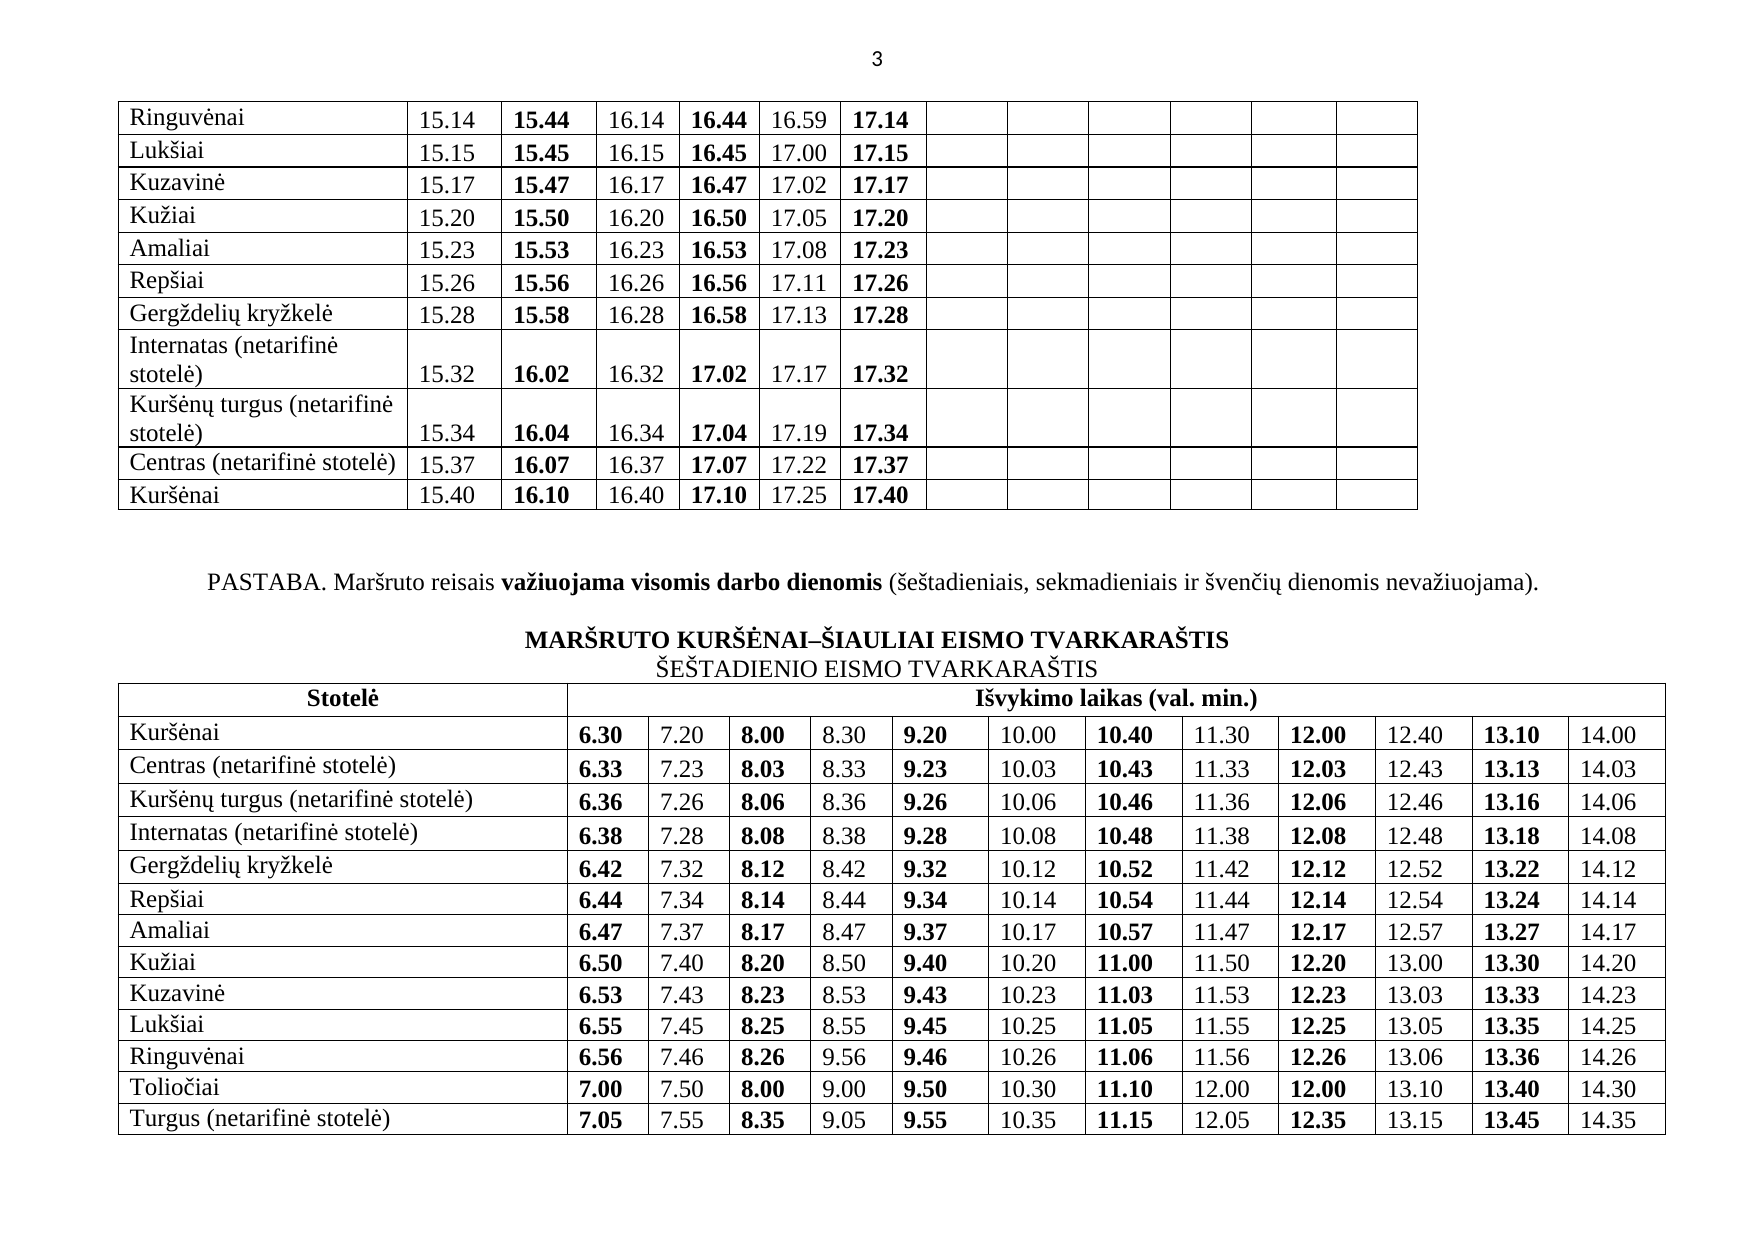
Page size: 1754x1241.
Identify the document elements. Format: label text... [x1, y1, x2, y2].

table_cell 9.34 [893, 884, 988, 914]
table_cell 6.55 [568, 1010, 648, 1040]
table_cell [1418, 199, 1457, 232]
table_cell 13.13 [1473, 750, 1568, 783]
table_cell 16.04 [502, 389, 596, 446]
table_cell [1337, 480, 1417, 509]
table_cell 7.37 [649, 915, 729, 946]
table_cell 17.17 [760, 330, 840, 388]
table_cell Centras (netarifinė stotelė) [119, 750, 567, 783]
table_cell 8.26 [730, 1041, 810, 1071]
table_cell 11.38 [1183, 817, 1278, 849]
table_cell 17.26 [841, 265, 926, 297]
table_cell [1008, 233, 1088, 264]
table_cell Kužiai [119, 200, 407, 232]
table_cell [927, 330, 1007, 388]
table_cell 12.20 [1279, 947, 1375, 977]
table_cell 11.30 [1183, 717, 1278, 749]
table_cell 12.48 [1376, 817, 1472, 849]
table_cell 6.47 [568, 915, 648, 946]
table_cell Kuzavinė [119, 168, 407, 199]
table_cell 15.50 [502, 200, 596, 232]
table_cell [927, 135, 1007, 166]
table_cell 7.34 [649, 884, 729, 914]
table_cell [1655, 446, 1734, 479]
table_cell [1252, 102, 1336, 134]
table_cell 13.30 [1473, 947, 1568, 977]
table_cell 10.25 [989, 1010, 1085, 1040]
table_cell 17.23 [841, 233, 926, 264]
table_cell 9.46 [893, 1041, 988, 1071]
table_cell 13.10 [1473, 717, 1568, 749]
table_cell 16.07 [502, 448, 596, 479]
table_cell 11.42 [1183, 851, 1278, 883]
table_cell [1337, 298, 1417, 329]
table_cell 13.27 [1473, 915, 1568, 946]
table_cell 16.47 [680, 168, 759, 199]
table_cell 7.23 [649, 750, 729, 783]
table_cell 13.18 [1473, 817, 1568, 849]
table_cell 11.05 [1086, 1010, 1182, 1040]
table_cell [1556, 264, 1655, 297]
table_header Stotelė [119, 684, 567, 716]
table_cell [1556, 232, 1655, 264]
table_cell 17.00 [760, 135, 840, 166]
table_cell 17.22 [760, 448, 840, 479]
table_cell [1457, 446, 1556, 479]
table_cell [1171, 448, 1251, 479]
table_cell [1457, 166, 1556, 199]
table_cell [1171, 200, 1251, 232]
table_cell 12.26 [1279, 1041, 1375, 1071]
table_cell [1089, 265, 1170, 297]
table_cell [1655, 134, 1734, 166]
table_cell 15.34 [408, 389, 501, 446]
table_cell 12.06 [1279, 784, 1375, 816]
table_cell 16.23 [597, 233, 679, 264]
table_cell 11.36 [1183, 784, 1278, 816]
table_cell 17.07 [680, 448, 759, 479]
table_cell [1171, 265, 1251, 297]
table_cell [1337, 168, 1417, 199]
table_cell 16.26 [597, 265, 679, 297]
table_cell 11.15 [1086, 1104, 1182, 1134]
table_cell Lukšiai [119, 1010, 567, 1040]
table_cell [1252, 330, 1336, 388]
table_cell 7.26 [649, 784, 729, 816]
table_cell 8.00 [730, 717, 810, 749]
table_cell [927, 200, 1007, 232]
table_cell Amaliai [119, 915, 567, 946]
table_cell 12.46 [1376, 784, 1472, 816]
table_cell 10.30 [989, 1072, 1085, 1102]
table_cell [1655, 199, 1734, 232]
table_cell 13.16 [1473, 784, 1568, 816]
table_cell [1655, 329, 1734, 388]
table_cell [1457, 134, 1556, 166]
table_cell [927, 480, 1007, 509]
table_cell [927, 102, 1007, 134]
table_cell 16.34 [597, 389, 679, 446]
table_cell 14.12 [1569, 851, 1665, 883]
table_cell 10.43 [1086, 750, 1182, 783]
table_cell 10.08 [989, 817, 1085, 849]
table_cell [927, 233, 1007, 264]
table_cell 6.50 [568, 947, 648, 977]
table_cell [927, 448, 1007, 479]
table_cell Internatas (netarifinė stotelė) [119, 817, 567, 849]
table_cell 8.30 [811, 717, 892, 749]
table_cell [1008, 265, 1088, 297]
table_cell Toliočiai [119, 1072, 567, 1102]
table_cell [1556, 446, 1655, 479]
table_cell [1556, 297, 1655, 329]
table_cell 9.00 [811, 1072, 892, 1102]
table_cell Ringuvėnai [119, 102, 407, 134]
table_cell 8.42 [811, 851, 892, 883]
table_cell 14.23 [1569, 978, 1665, 1008]
table_cell 9.37 [893, 915, 988, 946]
table_cell 15.14 [408, 102, 501, 134]
table_cell 11.53 [1183, 978, 1278, 1008]
table_cell 13.24 [1473, 884, 1568, 914]
table_cell 9.43 [893, 978, 988, 1008]
table_cell 15.28 [408, 298, 501, 329]
table_cell [1655, 388, 1734, 446]
table_cell 9.20 [893, 717, 988, 749]
table_cell [1418, 134, 1457, 166]
table_cell 14.08 [1569, 817, 1665, 849]
table_cell 15.17 [408, 168, 501, 199]
table_cell 9.05 [811, 1104, 892, 1134]
table_cell 10.48 [1086, 817, 1182, 849]
table_cell 16.17 [597, 168, 679, 199]
table_cell 13.03 [1376, 978, 1472, 1008]
table_cell [1418, 166, 1457, 199]
table_cell Kuršėnų turgus (netarifinė stotelė) [119, 389, 407, 446]
table_cell 9.40 [893, 947, 988, 977]
table_cell 15.26 [408, 265, 501, 297]
table_cell [1556, 199, 1655, 232]
table_cell [1337, 448, 1417, 479]
table_cell Internatas (netarifinė stotelė) [119, 330, 407, 388]
table_cell 11.56 [1183, 1041, 1278, 1071]
table_cell 16.58 [680, 298, 759, 329]
table_cell [1337, 265, 1417, 297]
table_cell 12.54 [1376, 884, 1472, 914]
table_cell 13.36 [1473, 1041, 1568, 1071]
table_cell [1171, 135, 1251, 166]
table_cell [1655, 479, 1734, 509]
table_cell [1008, 168, 1088, 199]
table_cell 10.14 [989, 884, 1085, 914]
table_cell 6.53 [568, 978, 648, 1008]
table_cell [1089, 200, 1170, 232]
table_cell 12.00 [1279, 1072, 1375, 1102]
table_cell 17.19 [760, 389, 840, 446]
table_cell 15.20 [408, 200, 501, 232]
table_cell 14.25 [1569, 1010, 1665, 1040]
table_cell 8.44 [811, 884, 892, 914]
table_cell 8.06 [730, 784, 810, 816]
table_cell 17.02 [680, 330, 759, 388]
table_cell [1252, 200, 1336, 232]
table_cell 8.08 [730, 817, 810, 849]
table_cell [1418, 479, 1457, 509]
table_cell [1655, 101, 1734, 134]
table_cell [1556, 134, 1655, 166]
table_cell [1418, 264, 1457, 297]
table_cell 6.33 [568, 750, 648, 783]
table_cell 17.15 [841, 135, 926, 166]
table_cell 6.56 [568, 1041, 648, 1071]
table_cell [1171, 330, 1251, 388]
table_cell [1457, 264, 1556, 297]
table_cell 9.45 [893, 1010, 988, 1040]
table_cell 10.52 [1086, 851, 1182, 883]
table_cell 11.44 [1183, 884, 1278, 914]
table_cell [1457, 101, 1556, 134]
table_cell Kužiai [119, 947, 567, 977]
table_cell 17.11 [760, 265, 840, 297]
table_cell 7.20 [649, 717, 729, 749]
table_cell [1457, 388, 1556, 446]
table_cell 11.03 [1086, 978, 1182, 1008]
table_cell 7.40 [649, 947, 729, 977]
table_cell 12.57 [1376, 915, 1472, 946]
table_cell 7.55 [649, 1104, 729, 1134]
table_cell 15.47 [502, 168, 596, 199]
table_cell Kuzavinė [119, 978, 567, 1008]
table_cell [1337, 330, 1417, 388]
table_cell Repšiai [119, 265, 407, 297]
table_cell [1008, 200, 1088, 232]
table_header Išvykimo laikas (val. min.) [568, 684, 1665, 716]
table_cell 17.40 [841, 480, 926, 509]
table_cell 13.06 [1376, 1041, 1472, 1071]
table_cell 17.34 [841, 389, 926, 446]
table_cell 14.30 [1569, 1072, 1665, 1102]
table_cell [1457, 199, 1556, 232]
table_cell [1457, 479, 1556, 509]
table_cell 14.06 [1569, 784, 1665, 816]
table_cell 7.32 [649, 851, 729, 883]
table_cell 8.17 [730, 915, 810, 946]
table_cell 10.54 [1086, 884, 1182, 914]
table_cell [1252, 135, 1336, 166]
table_cell 12.25 [1279, 1010, 1375, 1040]
table_cell 14.00 [1569, 717, 1665, 749]
table_cell 8.00 [730, 1072, 810, 1102]
table_cell 16.10 [502, 480, 596, 509]
table_cell 8.23 [730, 978, 810, 1008]
table_cell 6.30 [568, 717, 648, 749]
table_cell 16.32 [597, 330, 679, 388]
table_cell [1418, 329, 1457, 388]
table_cell 10.06 [989, 784, 1085, 816]
table_cell 13.35 [1473, 1010, 1568, 1040]
table_cell [1171, 389, 1251, 446]
table_cell [1008, 448, 1088, 479]
table_cell 6.38 [568, 817, 648, 849]
table_cell [1089, 102, 1170, 134]
table_cell 11.06 [1086, 1041, 1182, 1071]
table_cell 8.25 [730, 1010, 810, 1040]
table_cell [1089, 298, 1170, 329]
table_cell [1337, 102, 1417, 134]
table_cell 16.37 [597, 448, 679, 479]
table_cell [1089, 448, 1170, 479]
table_cell [1418, 388, 1457, 446]
table_cell 8.53 [811, 978, 892, 1008]
table_cell 14.14 [1569, 884, 1665, 914]
table_cell [1171, 168, 1251, 199]
table_cell [1556, 388, 1655, 446]
table_cell 7.46 [649, 1041, 729, 1071]
table_cell 16.45 [680, 135, 759, 166]
table_cell 11.00 [1086, 947, 1182, 977]
table_cell Centras (netarifinė stotelė) [119, 448, 407, 479]
table_cell 13.33 [1473, 978, 1568, 1008]
table_cell 17.05 [760, 200, 840, 232]
table_cell [1252, 168, 1336, 199]
table_cell 6.42 [568, 851, 648, 883]
table_cell 12.00 [1183, 1072, 1278, 1102]
table_cell 8.20 [730, 947, 810, 977]
table_cell 8.03 [730, 750, 810, 783]
table_cell Turgus (netarifinė stotelė) [119, 1104, 567, 1134]
table_cell [1252, 298, 1336, 329]
table_cell 16.44 [680, 102, 759, 134]
table_cell 8.55 [811, 1010, 892, 1040]
table_cell [1337, 200, 1417, 232]
table_cell 15.58 [502, 298, 596, 329]
table_cell 12.17 [1279, 915, 1375, 946]
table_cell 10.20 [989, 947, 1085, 977]
table_cell 13.05 [1376, 1010, 1472, 1040]
table_cell [1171, 102, 1251, 134]
table_cell [1008, 135, 1088, 166]
table_cell 14.35 [1569, 1104, 1665, 1134]
table_cell 10.35 [989, 1104, 1085, 1134]
table_cell [1008, 330, 1088, 388]
table_cell [927, 298, 1007, 329]
table_cell 17.14 [841, 102, 926, 134]
table_cell 10.03 [989, 750, 1085, 783]
table_cell 14.17 [1569, 915, 1665, 946]
table_cell 15.23 [408, 233, 501, 264]
table_cell [1418, 232, 1457, 264]
table_cell 10.46 [1086, 784, 1182, 816]
table_cell 8.33 [811, 750, 892, 783]
table_cell 16.53 [680, 233, 759, 264]
table_cell 12.00 [1279, 717, 1375, 749]
table_cell 16.20 [597, 200, 679, 232]
table_cell 9.32 [893, 851, 988, 883]
table_cell 11.47 [1183, 915, 1278, 946]
table_cell [1008, 102, 1088, 134]
table_cell 8.38 [811, 817, 892, 849]
table_cell 12.03 [1279, 750, 1375, 783]
table_cell 17.20 [841, 200, 926, 232]
table_cell 11.33 [1183, 750, 1278, 783]
table_cell 8.47 [811, 915, 892, 946]
text MARŠRUTO KURŠĖNAI–ŠIAULIAI EISMO TVARKARAŠTIS [118, 625, 1636, 654]
table_cell [1008, 389, 1088, 446]
table_cell 12.40 [1376, 717, 1472, 749]
table_cell 12.23 [1279, 978, 1375, 1008]
table_cell [1655, 297, 1734, 329]
table_cell 8.36 [811, 784, 892, 816]
table_cell [1252, 233, 1336, 264]
table_cell Kuršėnų turgus (netarifinė stotelė) [119, 784, 567, 816]
table_cell 7.05 [568, 1104, 648, 1134]
table_cell 9.23 [893, 750, 988, 783]
table_cell 7.00 [568, 1072, 648, 1102]
table_cell 10.23 [989, 978, 1085, 1008]
table_cell [1418, 446, 1457, 479]
table_cell 12.08 [1279, 817, 1375, 849]
table_cell [1337, 233, 1417, 264]
table_cell Kuršėnai [119, 480, 407, 509]
table_cell [1655, 232, 1734, 264]
table_cell 13.45 [1473, 1104, 1568, 1134]
table_cell 17.32 [841, 330, 926, 388]
table_cell 12.05 [1183, 1104, 1278, 1134]
table_cell 15.53 [502, 233, 596, 264]
table_cell 8.50 [811, 947, 892, 977]
text ŠEŠTADIENIO EISMO TVARKARAŠTIS [118, 654, 1636, 682]
table_cell [1418, 297, 1457, 329]
table_cell [1171, 480, 1251, 509]
table_cell [1089, 233, 1170, 264]
table_cell 12.52 [1376, 851, 1472, 883]
table_cell Gergždelių kryžkelė [119, 851, 567, 883]
table_cell 14.26 [1569, 1041, 1665, 1071]
table_cell [1252, 448, 1336, 479]
table_cell [1171, 233, 1251, 264]
table_cell 15.32 [408, 330, 501, 388]
table_cell [1337, 389, 1417, 446]
table_cell 11.50 [1183, 947, 1278, 977]
table_cell 13.00 [1376, 947, 1472, 977]
table_cell 11.10 [1086, 1072, 1182, 1102]
table_cell [1556, 479, 1655, 509]
table_cell [1457, 232, 1556, 264]
table_cell 8.12 [730, 851, 810, 883]
table_cell [927, 389, 1007, 446]
table_cell 7.50 [649, 1072, 729, 1102]
table_cell 14.03 [1569, 750, 1665, 783]
table_cell [1252, 389, 1336, 446]
table_cell [1089, 389, 1170, 446]
table_cell 15.40 [408, 480, 501, 509]
table_cell 13.15 [1376, 1104, 1472, 1134]
table_cell 12.12 [1279, 851, 1375, 883]
table_cell 12.14 [1279, 884, 1375, 914]
table_cell 17.10 [680, 480, 759, 509]
table_cell 10.17 [989, 915, 1085, 946]
table_cell 13.40 [1473, 1072, 1568, 1102]
table_cell 17.25 [760, 480, 840, 509]
table_cell 9.56 [811, 1041, 892, 1071]
table_cell 16.50 [680, 200, 759, 232]
table_cell [1556, 329, 1655, 388]
table_cell 9.26 [893, 784, 988, 816]
table_cell 17.37 [841, 448, 926, 479]
table_cell [927, 265, 1007, 297]
table_cell 14.20 [1569, 947, 1665, 977]
table_cell 6.44 [568, 884, 648, 914]
table_cell 16.02 [502, 330, 596, 388]
table_cell [1655, 166, 1734, 199]
table_cell Lukšiai [119, 135, 407, 166]
table_cell 17.17 [841, 168, 926, 199]
table_cell 13.10 [1376, 1072, 1472, 1102]
table_cell Gergždelių kryžkelė [119, 298, 407, 329]
table_cell [1337, 135, 1417, 166]
table_cell 17.04 [680, 389, 759, 446]
table_cell 15.45 [502, 135, 596, 166]
table_cell 15.37 [408, 448, 501, 479]
table_cell [1008, 298, 1088, 329]
table_cell 6.36 [568, 784, 648, 816]
table_cell [1089, 168, 1170, 199]
table_cell 12.43 [1376, 750, 1472, 783]
table_cell Ringuvėnai [119, 1041, 567, 1071]
table_cell 16.14 [597, 102, 679, 134]
table_cell Repšiai [119, 884, 567, 914]
table_cell 11.55 [1183, 1010, 1278, 1040]
table_cell [1089, 135, 1170, 166]
table_cell 17.13 [760, 298, 840, 329]
table_cell 15.56 [502, 265, 596, 297]
table_cell 10.00 [989, 717, 1085, 749]
table_cell [1556, 101, 1655, 134]
table_cell 16.56 [680, 265, 759, 297]
table_cell [1457, 329, 1556, 388]
table_cell [1089, 480, 1170, 509]
table_cell 15.15 [408, 135, 501, 166]
table_cell [1655, 264, 1734, 297]
table_cell 16.40 [597, 480, 679, 509]
table_cell 17.08 [760, 233, 840, 264]
table_cell [1171, 298, 1251, 329]
table_cell [927, 168, 1007, 199]
table_cell 16.15 [597, 135, 679, 166]
table_cell 9.55 [893, 1104, 988, 1134]
table_cell 10.40 [1086, 717, 1182, 749]
text PASTABA. Maršruto reisais važiuojama visomis darbo dienomis (šeštadieniais, sekmadieniais ir švenčių dienomis nevažiuojama). [118, 567, 1636, 596]
table_cell 10.26 [989, 1041, 1085, 1071]
table_cell 17.28 [841, 298, 926, 329]
table_cell 16.59 [760, 102, 840, 134]
table_cell [1252, 265, 1336, 297]
table_cell 10.57 [1086, 915, 1182, 946]
table_cell 7.45 [649, 1010, 729, 1040]
table_cell 7.43 [649, 978, 729, 1008]
table_cell 9.28 [893, 817, 988, 849]
table_cell 15.44 [502, 102, 596, 134]
table_cell 9.50 [893, 1072, 988, 1102]
table_cell [1418, 101, 1457, 134]
table_cell 8.35 [730, 1104, 810, 1134]
table_cell 12.35 [1279, 1104, 1375, 1134]
table_cell [1457, 297, 1556, 329]
table_cell 16.28 [597, 298, 679, 329]
table_cell 7.28 [649, 817, 729, 849]
table_cell [1008, 480, 1088, 509]
table_cell 13.22 [1473, 851, 1568, 883]
table_cell 17.02 [760, 168, 840, 199]
table_cell 10.12 [989, 851, 1085, 883]
table_cell Kuršėnai [119, 717, 567, 749]
table_cell [1556, 166, 1655, 199]
table_cell [1089, 330, 1170, 388]
table_cell 8.14 [730, 884, 810, 914]
table_cell [1252, 480, 1336, 509]
table_cell Amaliai [119, 233, 407, 264]
